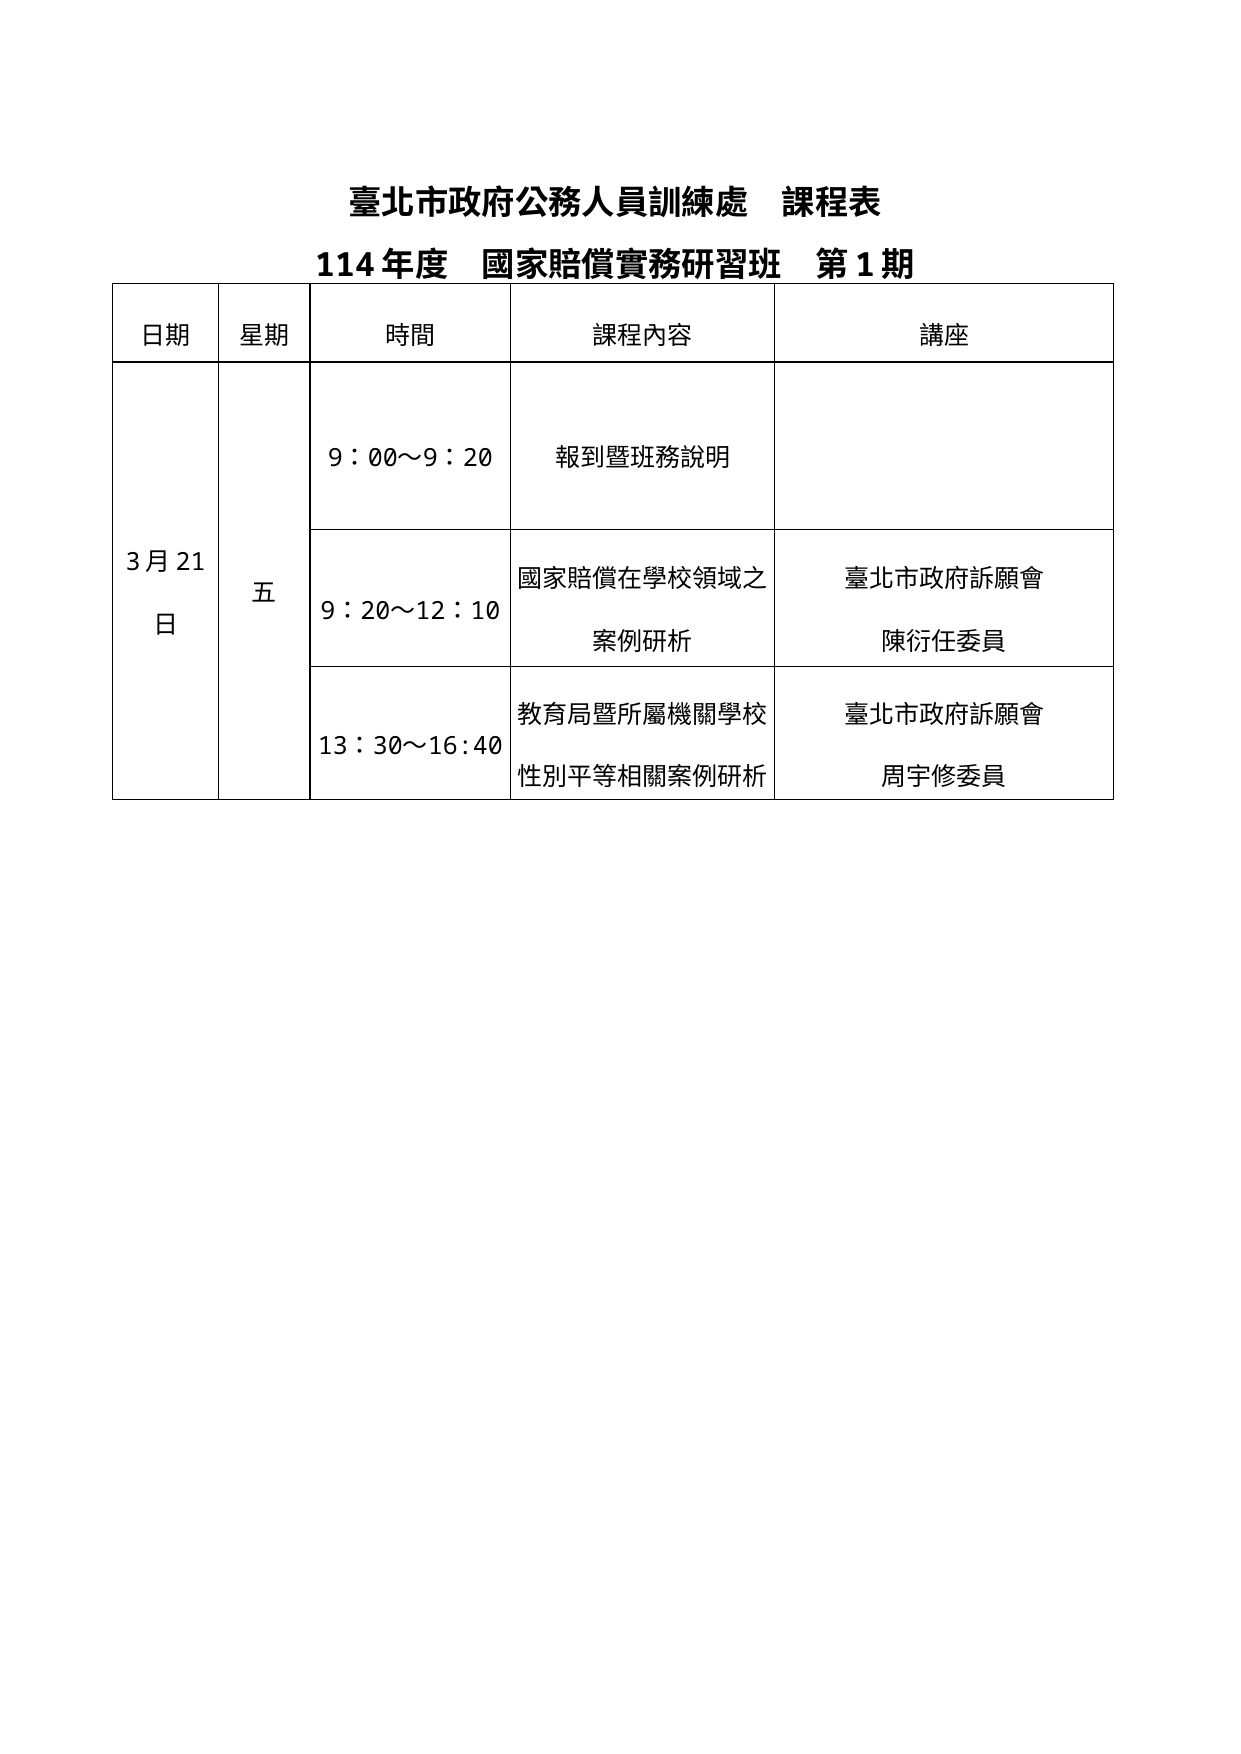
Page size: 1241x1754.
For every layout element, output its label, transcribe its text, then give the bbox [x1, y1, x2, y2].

table_cell 日期 [113, 284, 218, 361]
table_cell 星期 [219, 284, 309, 361]
table_cell 臺北市政府訴願會 陳衍任委員 [775, 530, 1113, 666]
table_cell 國家賠償在學校領域之案例研析 [511, 530, 774, 666]
table_cell 講座 [775, 284, 1113, 361]
table_cell 五 [219, 363, 309, 799]
table_cell 9：20～12：10 [311, 530, 510, 666]
table_cell [775, 363, 1113, 529]
table_cell 13：30～16:40 [311, 667, 510, 799]
table_cell 教育局暨所屬機關學校性別平等相關案例研析 [511, 667, 774, 799]
table_cell 時間 [311, 284, 510, 361]
table_header 臺北市政府公務人員訓練處 課程表 114年度 國家賠償實務研習班 第1期 [113, 158, 1117, 283]
table_cell 臺北市政府訴願會 周宇修委員 [775, 667, 1113, 799]
table_cell 報到暨班務說明 [511, 363, 774, 529]
table_cell 課程內容 [511, 284, 774, 361]
table_cell 9：00～9：20 [311, 363, 510, 529]
table_cell 3月21日 [113, 363, 218, 799]
